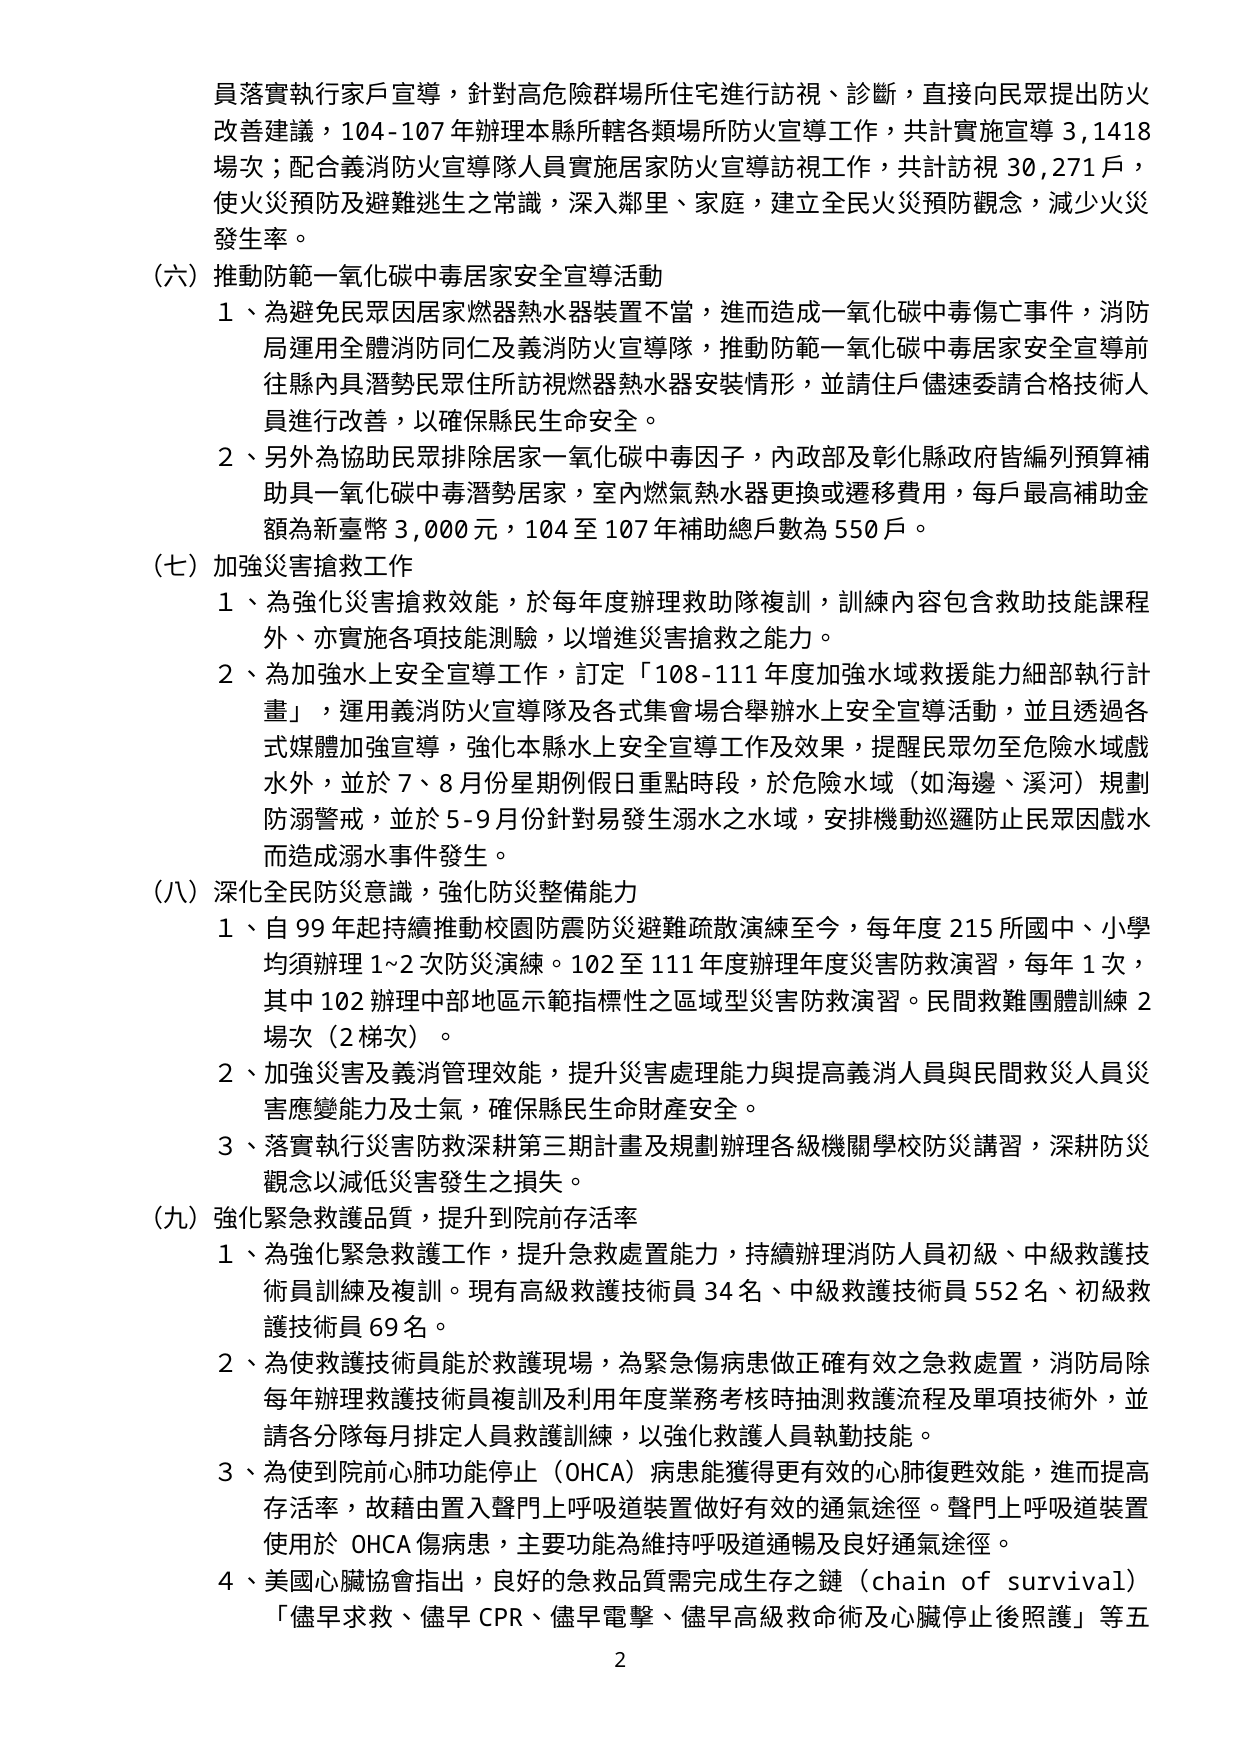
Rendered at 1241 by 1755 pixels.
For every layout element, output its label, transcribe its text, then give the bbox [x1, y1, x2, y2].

text ４、美國心臟協會指出，良好的急救品質需完成生存之鏈（chain of survival）「儘早求救、儘早CPR、儘早電擊、儘早高級救命術及心臟停止後照護」等五 [214, 1561, 1152, 1634]
text （八）深化全民防災意識，強化防災整備能力 [139, 872, 1152, 909]
text １、為強化緊急救護工作，提升急救處置能力，持續辦理消防人員初級、中級救護技術員訓練及複訓。現有高級救護技術員34名、中級救護技術員552名、初級救護技術員69名。 [214, 1235, 1152, 1344]
text ２、為加強水上安全宣導工作，訂定「108-111年度加強水域救援能力細部執行計畫」，運用義消防火宣導隊及各式集會場合舉辦水上安全宣導活動，並且透過各式媒體加強宣導，強化本縣水上安全宣導工作及效果，提醒民眾勿至危險水域戲水外，並於7、8月份星期例假日重點時段，於危險水域（如海邊、溪河）規劃防溺警戒，並於5-9月份針對易發生溺水之水域，安排機動巡邏防止民眾因戲水而造成溺水事件發生。 [214, 655, 1152, 872]
text 員落實執行家戶宣導，針對高危險群場所住宅進行訪視、診斷，直接向民眾提出防火改善建議，104-107年辦理本縣所轄各類場所防火宣導工作，共計實施宣導3,1418場次；配合義消防火宣導隊人員實施居家防火宣導訪視工作，共計訪視30,271戶，使火災預防及避難逃生之常識，深入鄰里、家庭，建立全民火災預防觀念，減少火災發生率。 [139, 75, 1152, 256]
text １、為避免民眾因居家燃器熱水器裝置不當，進而造成一氧化碳中毒傷亡事件，消防局運用全體消防同仁及義消防火宣導隊，推動防範一氧化碳中毒居家安全宣導前往縣內具潛勢民眾住所訪視燃器熱水器安裝情形，並請住戶儘速委請合格技術人員進行改善，以確保縣民生命安全。 [214, 292, 1152, 437]
text ３、落實執行災害防救深耕第三期計畫及規劃辦理各級機關學校防災講習，深耕防災觀念以減低災害發生之損失。 [214, 1126, 1152, 1199]
text １、自99年起持續推動校園防震防災避難疏散演練至今，每年度215所國中、小學均須辦理1~2次防災演練。102至111年度辦理年度災害防救演習，每年1次，其中102辦理中部地區示範指標性之區域型災害防救演習。民間救難團體訓練2場次（2梯次）。 [214, 909, 1152, 1054]
text ２、另外為協助民眾排除居家一氧化碳中毒因子，內政部及彰化縣政府皆編列預算補助具一氧化碳中毒潛勢居家，室內燃氣熱水器更換或遷移費用，每戶最高補助金額為新臺幣3,000元，104至107年補助總戶數為550戶。 [214, 437, 1152, 546]
text ２、加強災害及義消管理效能，提升災害處理能力與提高義消人員與民間救災人員災害應變能力及士氣，確保縣民生命財產安全。 [214, 1054, 1152, 1126]
text （九）強化緊急救護品質，提升到院前存活率 [139, 1199, 1152, 1235]
text （七）加強災害搶救工作 [139, 546, 1152, 582]
text （六）推動防範一氧化碳中毒居家安全宣導活動 [139, 256, 1152, 292]
text ２、為使救護技術員能於救護現場，為緊急傷病患做正確有效之急救處置，消防局除每年辦理救護技術員複訓及利用年度業務考核時抽測救護流程及單項技術外，並請各分隊每月排定人員救護訓練，以強化救護人員執勤技能。 [214, 1344, 1152, 1452]
text ３、為使到院前心肺功能停止（OHCA）病患能獲得更有效的心肺復甦效能，進而提高存活率，故藉由置入聲門上呼吸道裝置做好有效的通氣途徑。聲門上呼吸道裝置使用於 OHCA傷病患，主要功能為維持呼吸道通暢及良好通氣途徑。 [214, 1452, 1152, 1561]
text １、為強化災害搶救效能，於每年度辦理救助隊複訓，訓練內容包含救助技能課程外、亦實施各項技能測驗，以增進災害搶救之能力。 [214, 582, 1152, 655]
